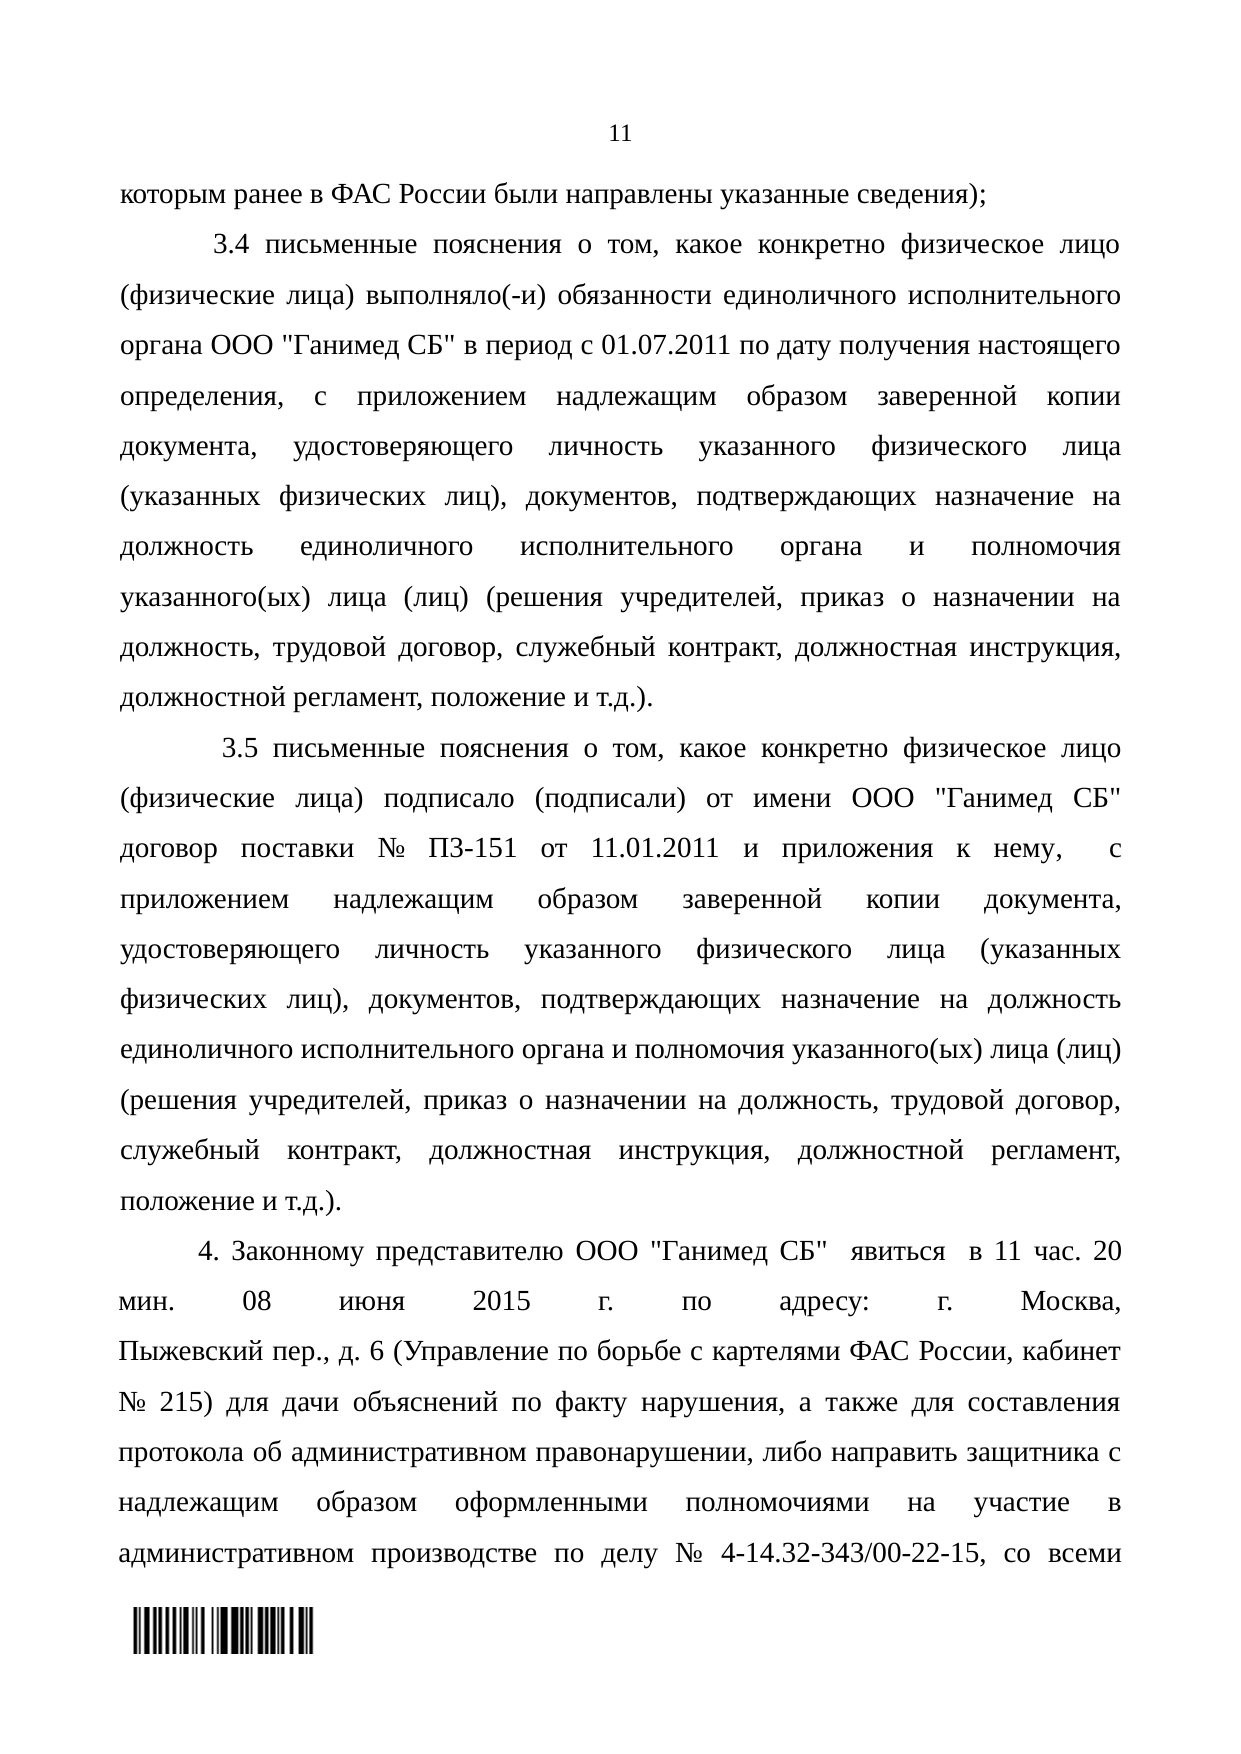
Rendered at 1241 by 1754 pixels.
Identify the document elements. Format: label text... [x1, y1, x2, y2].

picture [118, 1607, 331, 1654]
text 4. Законному представителю ООО "Ганимед СБ" явиться в 11 час. 20 мин. 08 июня 2015 г. по адресу: г. Москва, Пыжевский пер., д. 6 (Управление по борьбе с картелями ФАС России, кабинет № 215) для дачи объяснений по факту нарушения, а также для составления протокола об административном правонарушении, либо направить защитника с надлежащим образом оформленными полномочиями на участие в административном производстве по делу № 4-14.32-343/00-22-15, со всеми [118, 1233, 1122, 1568]
list которым ранее в ФАС России были направлены указанные сведения); [120, 176, 1122, 210]
list 3.5 письменные пояснения о том, какое конкретно физическое лицо (физические лица) подписало (подписали) от имени ООО "Ганимед СБ" договор поставки № П3-151 от 11.01.2011 и приложения к нему, с приложением надлежащим образом заверенной копии документа, удостоверяющего личность указанного физического лица (указанных физических лиц), документов, подтверждающих назначение на должность единоличного исполнительного органа и полномочия указанного(ых) лица (лиц) (решения учредителей, приказ о назначении на должность, трудовой договор, служебный контракт, должностная инструкция, должностной регламент, положение и т.д.). [120, 730, 1122, 1216]
list 3.4 письменные пояснения о том, какое конкретно физическое лицо (физические лица) выполняло(-и) обязанности единоличного исполнительного органа ООО "Ганимед СБ" в период с 01.07.2011 по дату получения настоящего определения, с приложением надлежащим образом заверенной копии документа, удостоверяющего личность указанного физического лица (указанных физических лиц), документов, подтверждающих назначение на должность единоличного исполнительного органа и полномочия указанного(ых) лица (лиц) (решения учредителей, приказ о назначении на должность, трудовой договор, служебный контракт, должностная инструкция, должностной регламент, положение и т.д.). [120, 227, 1122, 713]
